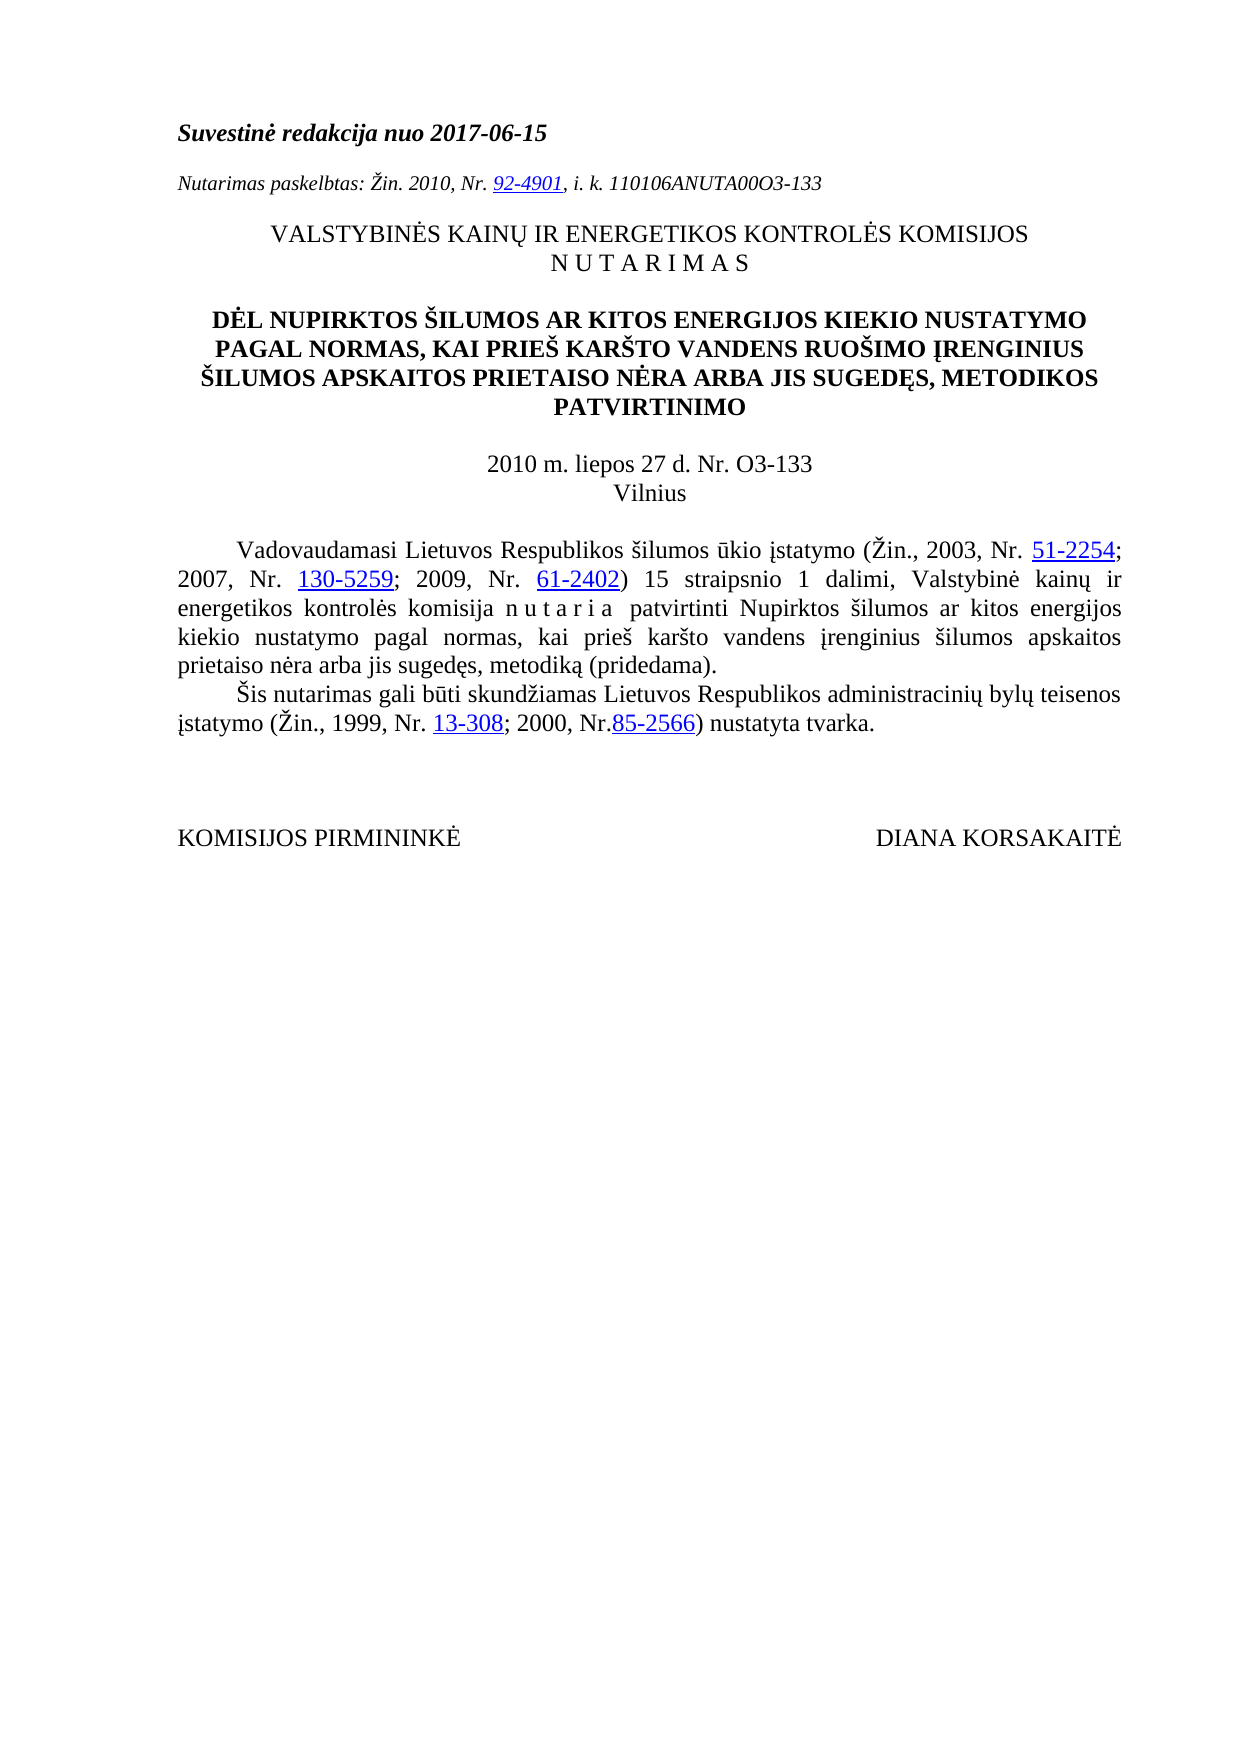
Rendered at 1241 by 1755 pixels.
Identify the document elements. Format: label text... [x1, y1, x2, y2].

text Nutarimas paskelbtas: Žin. 2010, Nr. 92-4901, i. k. 110106ANUTA00O3-133 [177, 171, 1122, 195]
text Vilnius [177, 478, 1122, 507]
text 2010 m. liepos 27 d. Nr. O3-133 [177, 449, 1122, 478]
text vALSTYBINĖS KAINŲ IR ENERGETIKOS KONTROLĖS KOMISIJOS [177, 219, 1122, 248]
text DĖL NUPIRKTOS ŠILUMOS AR KITOS ENERGIJOS KIEKIO NUSTATYMO PAGAL NORMAS, KAI PRIEŠ KARŠTO VANDENS RUOŠIMO ĮRENGINIUS ŠILUMOS APSKAITOS PRIETAISO NĖRA ARBA JIS SUGEDĘS, METODIKOS PATVIRTINIMO [177, 305, 1122, 420]
text Suvestinė redakcija nuo 2017-06-15 [177, 118, 1122, 147]
text Komisijos pirmininkė Diana Korsakaitė [177, 823, 1122, 852]
text Vadovaudamasi Lietuvos Respublikos šilumos ūkio įstatymo (Žin., 2003, Nr. 51-2254; 2007, Nr. 130-5259; 2009, Nr. 61-2402) 15 straipsnio 1 dalimi, Valstybinė kainų ir energetikos kontrolės komisija nutaria patvirtinti Nupirktos šilumos ar kitos energijos kiekio nustatymo pagal normas, kai prieš karšto vandens įrenginius šilumos apskaitos prietaiso nėra arba jis sugedęs, metodiką (pridedama). [177, 535, 1122, 679]
text NUTARIMAS [177, 248, 1122, 277]
text Šis nutarimas gali būti skundžiamas Lietuvos Respublikos administracinių bylų teisenos įstatymo (Žin., 1999, Nr. 13-308; 2000, Nr.85-2566) nustatyta tvarka. [177, 679, 1122, 737]
